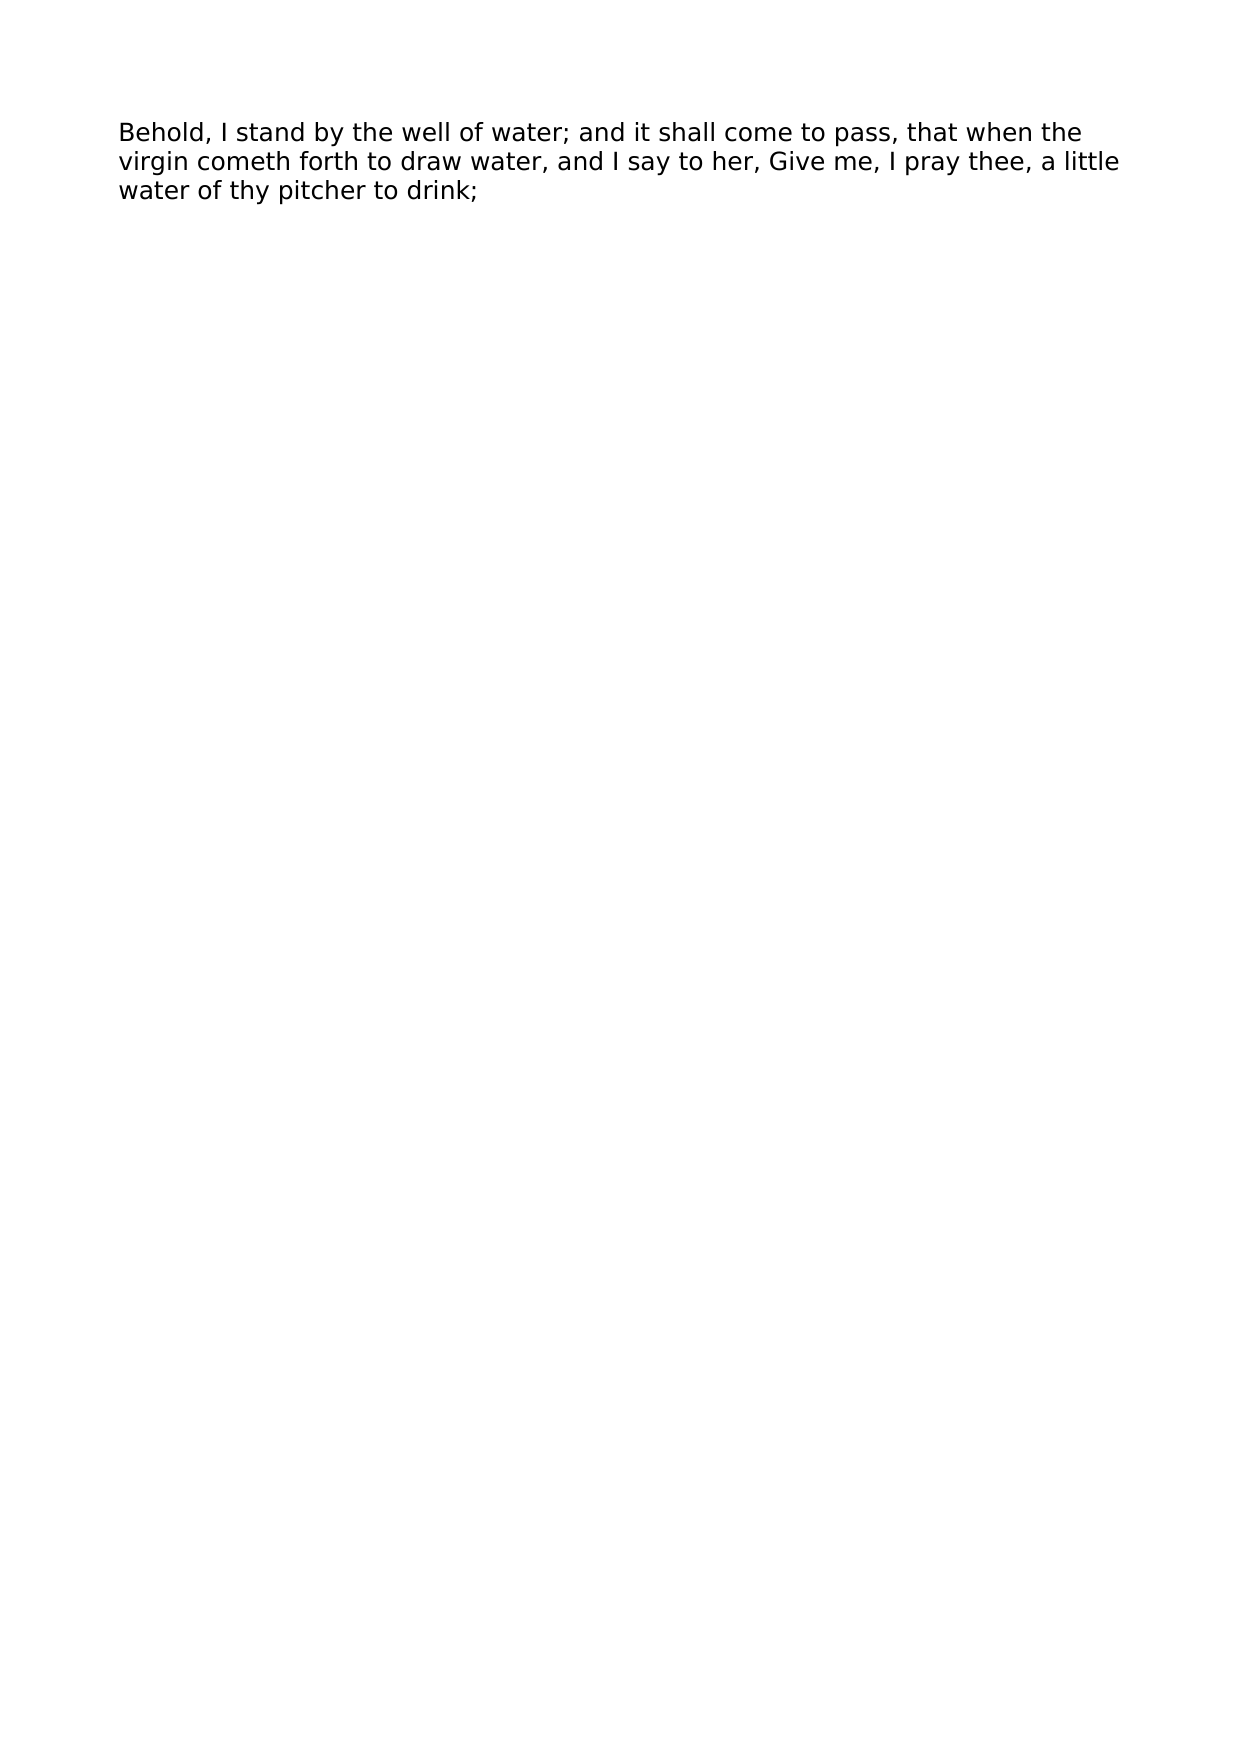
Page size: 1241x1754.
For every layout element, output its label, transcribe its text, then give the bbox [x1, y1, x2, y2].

text Behold, I stand by the well of water; and it shall come to pass, that when the virgin cometh forth to draw water, and I say to her, Give me, I pray thee, a little water of thy pitcher to drink; [118, 118, 1122, 206]
